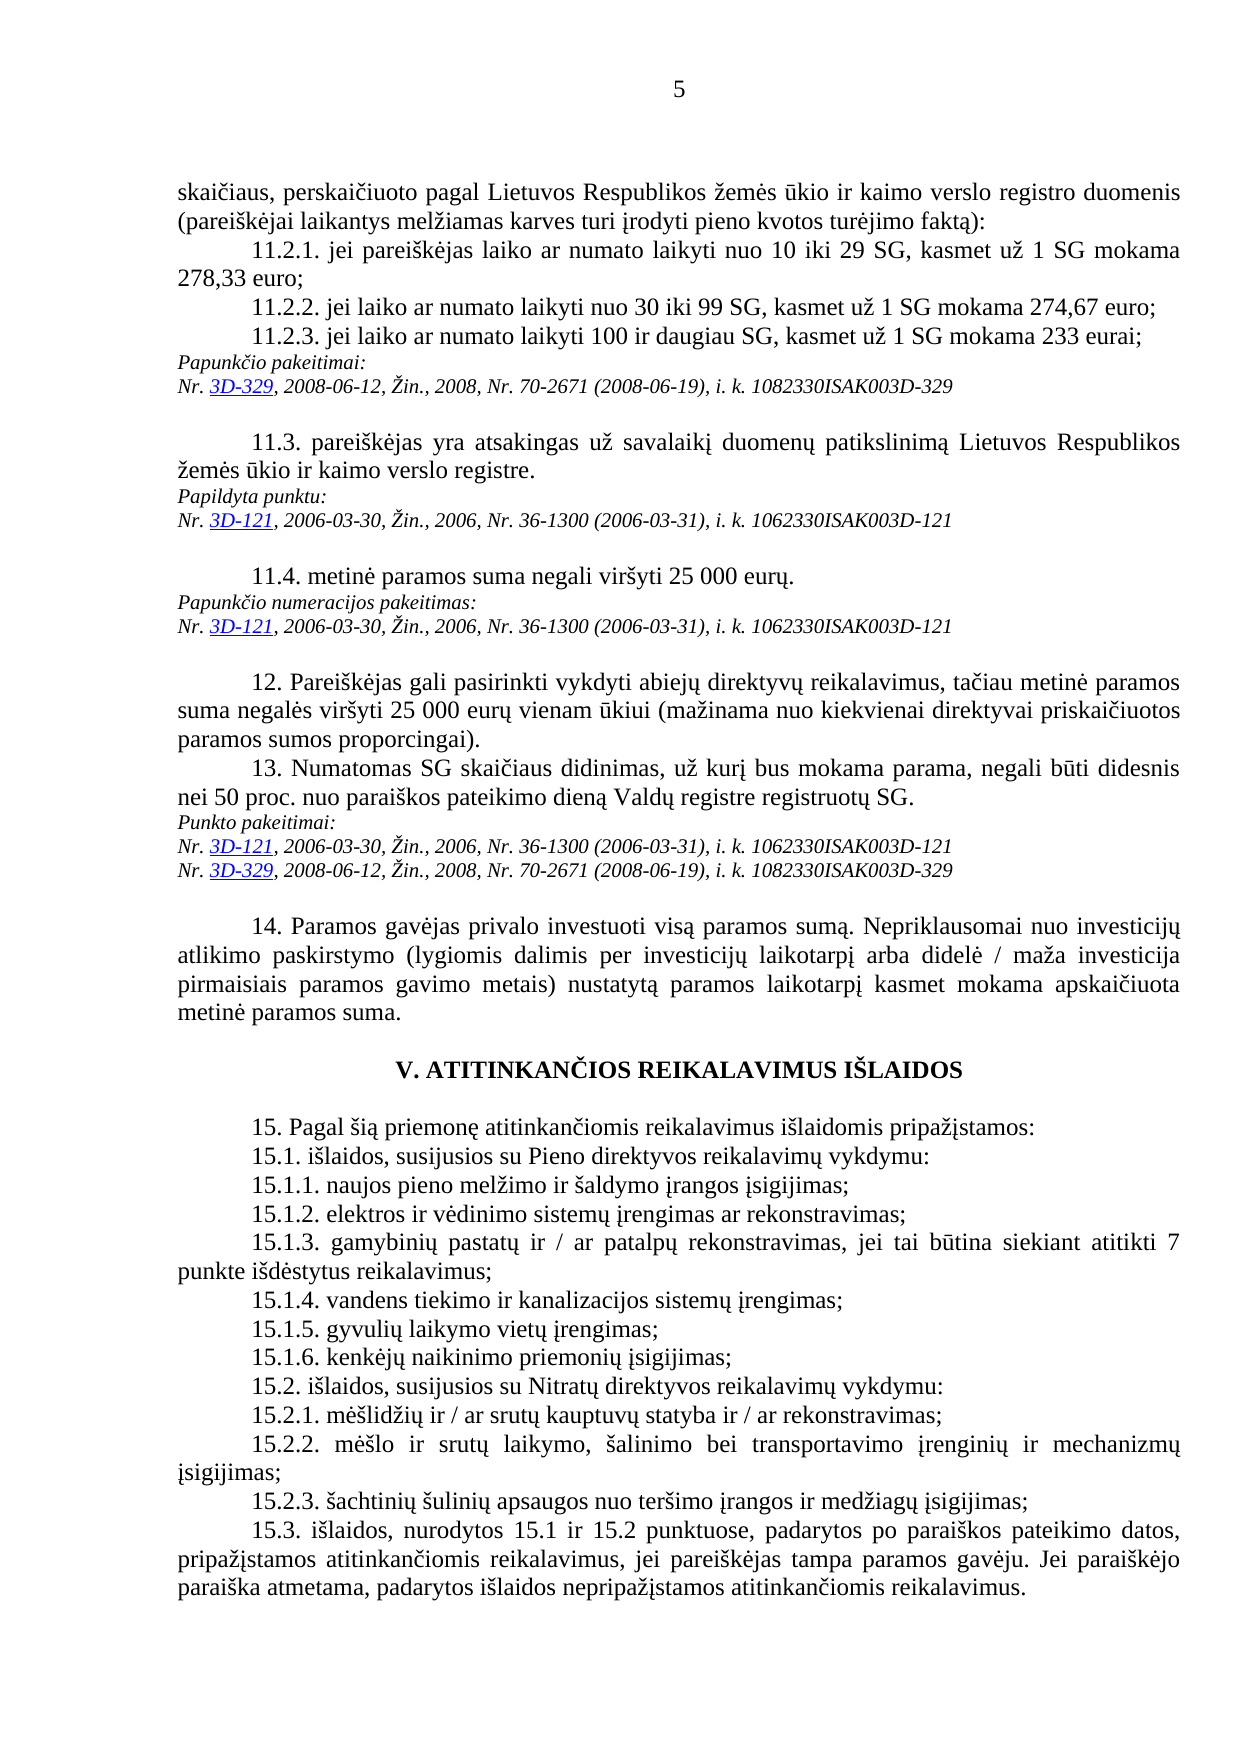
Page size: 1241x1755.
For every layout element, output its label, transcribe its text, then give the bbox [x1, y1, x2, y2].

text 11.2.3. jei laiko ar numato laikyti 100 ir daugiau SG, kasmet už 1 SG mokama 233 eurai; [177, 321, 1181, 350]
text Nr. 3D-329, 2008-06-12, Žin., 2008, Nr. 70-2671 (2008-06-19), i. k. 1082330ISAK003D-329 [177, 858, 1181, 882]
text 11.3. pareiškėjas yra atsakingas už savalaikį duomenų patikslinimą Lietuvos Respublikos žemės ūkio ir kaimo verslo registre. [177, 427, 1181, 484]
text 13. Numatomas SG skaičiaus didinimas, už kurį bus mokama parama, negali būti didesnis nei 50 proc. nuo paraiškos pateikimo dieną Valdų registre registruotų SG. [177, 753, 1181, 810]
text 15.2.2. mėšlo ir srutų laikymo, šalinimo bei transportavimo įrenginių ir mechanizmų įsigijimas; [177, 1429, 1181, 1486]
text Papunkčio numeracijos pakeitimas: [177, 590, 1181, 614]
text V. ATITINKANČIOS REIKALAVIMUS IŠLAIDOS [177, 1055, 1181, 1084]
text skaičiaus, perskaičiuoto pagal Lietuvos Respublikos žemės ūkio ir kaimo verslo registro duomenis (pareiškėjai laikantys melžiamas karves turi įrodyti pieno kvotos turėjimo faktą): [177, 177, 1181, 235]
text 15.1.2. elektros ir vėdinimo sistemų įrengimas ar rekonstravimas; [177, 1199, 1181, 1227]
text Nr. 3D-329, 2008-06-12, Žin., 2008, Nr. 70-2671 (2008-06-19), i. k. 1082330ISAK003D-329 [177, 374, 1181, 398]
text Nr. 3D-121, 2006-03-30, Žin., 2006, Nr. 36-1300 (2006-03-31), i. k. 1062330ISAK003D-121 [177, 614, 1181, 638]
text Punkto pakeitimai: [177, 810, 1181, 834]
text 15.3. išlaidos, nurodytos 15.1 ir 15.2 punktuose, padarytos po paraiškos pateikimo datos, pripažįstamos atitinkančiomis reikalavimus, jei pareiškėjas tampa paramos gavėju. Jei paraiškėjo paraiška atmetama, padarytos išlaidos nepripažįstamos atitinkančiomis reikalavimus. [177, 1515, 1181, 1601]
text Nr. 3D-121, 2006-03-30, Žin., 2006, Nr. 36-1300 (2006-03-31), i. k. 1062330ISAK003D-121 [177, 834, 1181, 858]
text 14. Paramos gavėjas privalo investuoti visą paramos sumą. Nepriklausomai nuo investicijų atlikimo paskirstymo (lygiomis dalimis per investicijų laikotarpį arba didelė / maža investicija pirmaisiais paramos gavimo metais) nustatytą paramos laikotarpį kasmet mokama apskaičiuota metinė paramos suma. [177, 911, 1181, 1026]
text 11.4. metinė paramos suma negali viršyti 25 000 eurų. [177, 561, 1181, 590]
text 11.2.2. jei laiko ar numato laikyti nuo 30 iki 99 SG, kasmet už 1 SG mokama 274,67 euro; [177, 292, 1181, 321]
text 11.2.1. jei pareiškėjas laiko ar numato laikyti nuo 10 iki 29 SG, kasmet už 1 SG mokama 278,33 euro; [177, 235, 1181, 292]
text Papildyta punktu: [177, 484, 1181, 508]
text 15.2.1. mėšlidžių ir / ar srutų kauptuvų statyba ir / ar rekonstravimas; [177, 1400, 1181, 1429]
text Nr. 3D-121, 2006-03-30, Žin., 2006, Nr. 36-1300 (2006-03-31), i. k. 1062330ISAK003D-121 [177, 508, 1181, 532]
text Papunkčio pakeitimai: [177, 350, 1181, 374]
text 15.2.3. šachtinių šulinių apsaugos nuo teršimo įrangos ir medžiagų įsigijimas; [177, 1486, 1181, 1515]
text 15.1. išlaidos, susijusios su Pieno direktyvos reikalavimų vykdymu: [177, 1141, 1181, 1170]
text 15.1.1. naujos pieno melžimo ir šaldymo įrangos įsigijimas; [177, 1170, 1181, 1199]
text 15.1.3. gamybinių pastatų ir / ar patalpų rekonstravimas, jei tai būtina siekiant atitikti 7 punkte išdėstytus reikalavimus; [177, 1227, 1181, 1285]
text 12. Pareiškėjas gali pasirinkti vykdyti abiejų direktyvų reikalavimus, tačiau metinė paramos suma negalės viršyti 25 000 eurų vienam ūkiui (mažinama nuo kiekvienai direktyvai priskaičiuotos paramos sumos proporcingai). [177, 667, 1181, 753]
text 15.1.6. kenkėjų naikinimo priemonių įsigijimas; [177, 1342, 1181, 1371]
text 15.1.5. gyvulių laikymo vietų įrengimas; [177, 1314, 1181, 1342]
text 15.2. išlaidos, susijusios su Nitratų direktyvos reikalavimų vykdymu: [177, 1371, 1181, 1400]
text 15. Pagal šią priemonę atitinkančiomis reikalavimus išlaidomis pripažįstamos: [177, 1112, 1181, 1141]
text 15.1.4. vandens tiekimo ir kanalizacijos sistemų įrengimas; [177, 1285, 1181, 1314]
